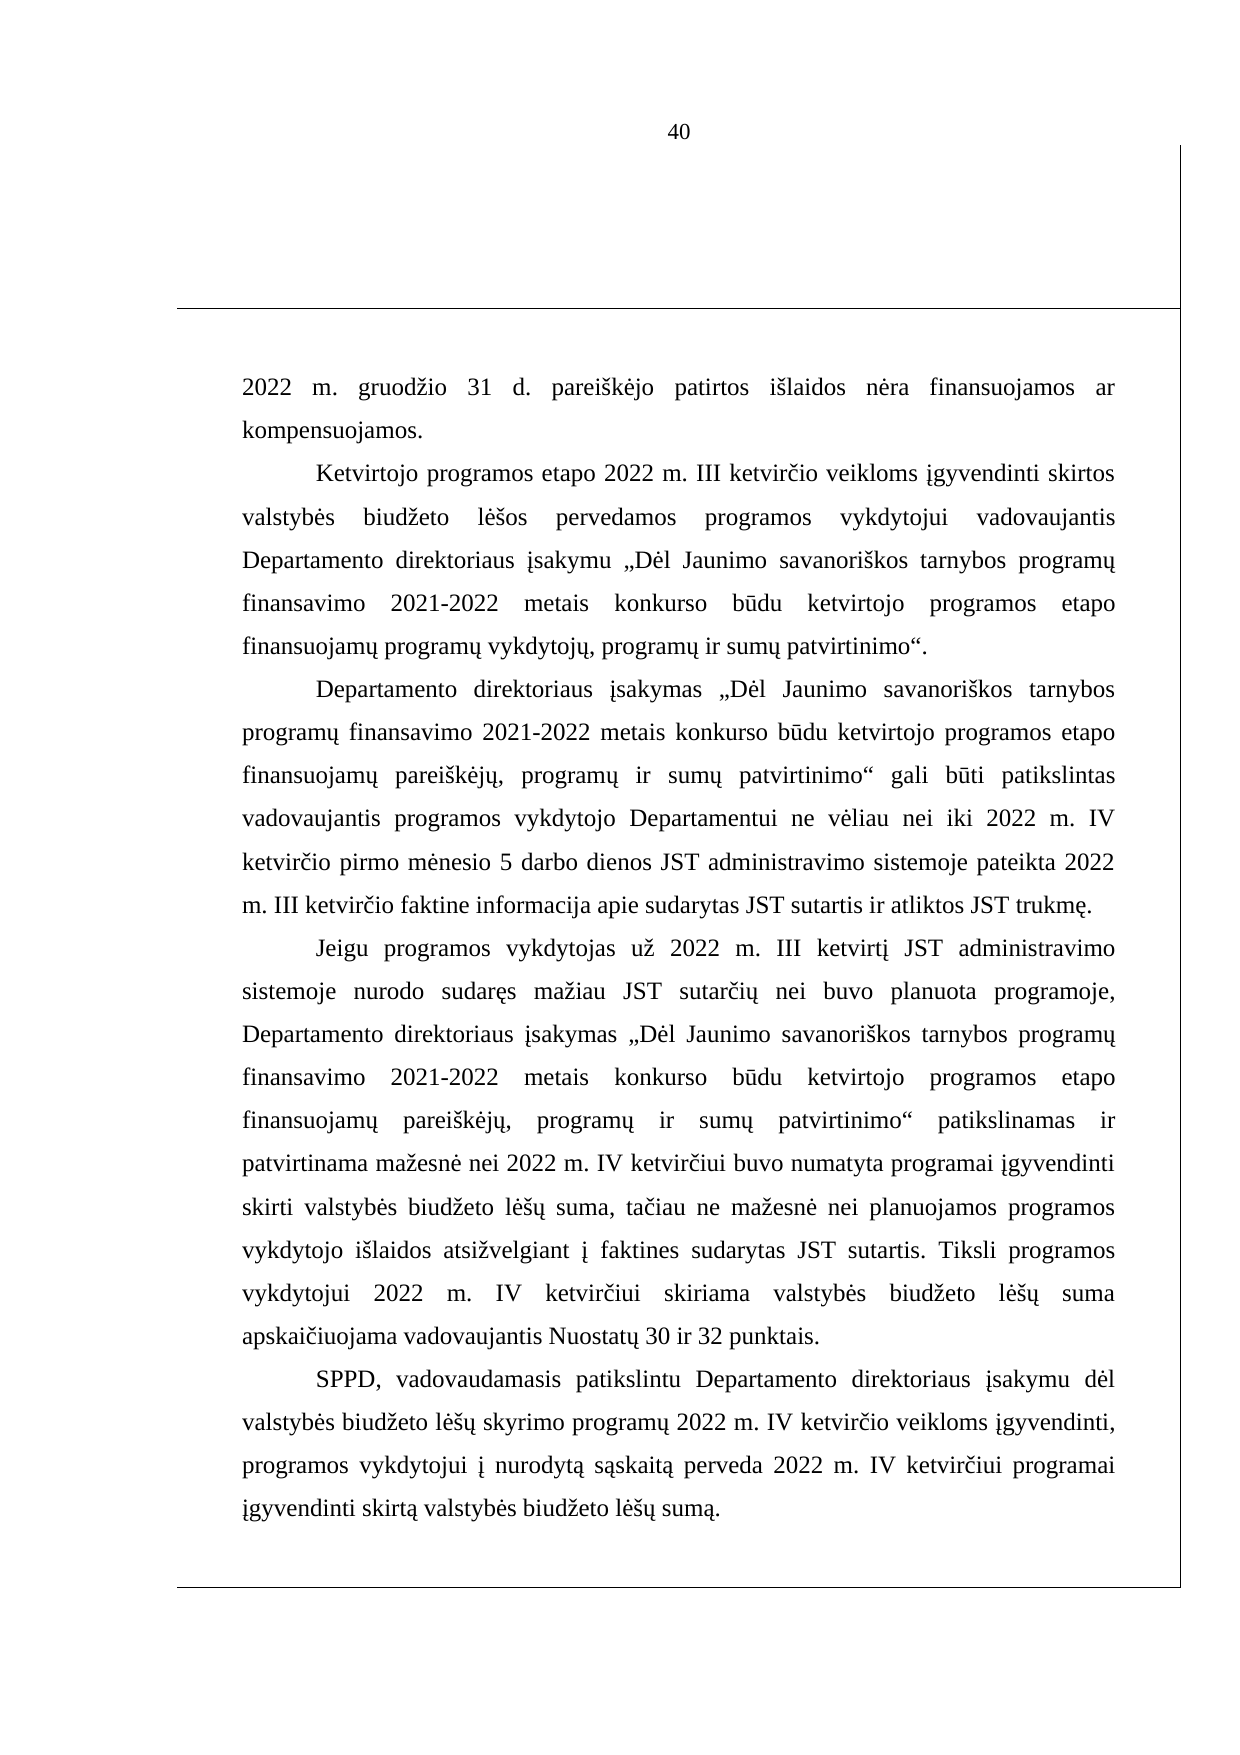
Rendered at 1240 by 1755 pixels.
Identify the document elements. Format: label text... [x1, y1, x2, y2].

text Valstybės biudžeto lėšos, skirtos įgyvendinti Nuostatų 9.4 papunktyje nustatytam ketvirtajam programos etapui, patvirtintos Departamento direktoriaus įsakymu „Dėl Jaunimo savanoriškos tarnybos programų finansavimo 2021-2022 metais konkurso būdu ketvirtojo programos etapo finansuojamų programų vykdytojų, programų ir sumų patvirtinimo“, gali būti naudojamos nuo 2022 m. liepos 1 d. Jeigu Sutartis dėl pratęsto finansavimo Nuostatų 9.4 papunktyje nustatytam ketvirtajam programos etapui nepasirašoma, vykdant programos veiklas nuo 2022 m. liepos 1 d. iki 2022 m. gruodžio 31 d. pareiškėjo patirtos išlaidos nėra finansuojamos ar kompensuojamos. [177, 308, 1180, 394]
text SPPD, vadovaudamasis patikslintu Departamento direktoriaus įsakymu dėl valstybės biudžeto lėšų skyrimo programų 2022 m. IV ketvirčio veikloms įgyvendinti, programos vykdytojui į nurodytą sąskaitą perveda 2022 m. IV ketvirčiui programai įgyvendinti skirtą valstybės biudžeto lėšų sumą. [177, 1299, 1181, 1587]
text Ketvirtojo programos etapo 2022 m. III ketvirčio veikloms įgyvendinti skirtos valstybės biudžeto lėšos pervedamos programos vykdytojui vadovaujantis Departamento direktoriaus įsakymu „Dėl Jaunimo savanoriškos tarnybos programų finansavimo 2021-2022 metais konkurso būdu ketvirtojo programos etapo finansuojamų programų vykdytojų, programų ir sumų patvirtinimo“. [177, 394, 1181, 609]
text Jeigu programos vykdytojas už 2022 m. III ketvirtį JST administravimo sistemoje nurodo sudaręs mažiau JST sutarčių nei buvo planuota programoje, Departamento direktoriaus įsakymas „Dėl Jaunimo savanoriškos tarnybos programų finansavimo 2021-2022 metais konkurso būdu ketvirtojo programos etapo finansuojamų pareiškėjų, programų ir sumų patvirtinimo“ patikslinamas ir patvirtinama mažesnė nei 2022 m. IV ketvirčiui buvo numatyta programai įgyvendinti skirti valstybės biudžeto lėšų suma, tačiau ne mažesnė nei planuojamos programos vykdytojo išlaidos atsižvelgiant į faktines sudarytas JST sutartis. Tiksli programos vykdytojui 2022 m. IV ketvirčiui skiriama valstybės biudžeto lėšų suma apskaičiuojama vadovaujantis Nuostatų 30 ir 32 punktais. [177, 868, 1181, 1299]
text Departamento direktoriaus įsakymas „Dėl Jaunimo savanoriškos tarnybos programų finansavimo 2021-2022 metais konkurso būdu ketvirtojo programos etapo finansuojamų pareiškėjų, programų ir sumų patvirtinimo“ gali būti patikslintas vadovaujantis programos vykdytojo Departamentui ne vėliau nei iki 2022 m. IV ketvirčio pirmo mėnesio 5 darbo dienos JST administravimo sistemoje pateikta 2022 m. III ketvirčio faktine informacija apie sudarytas JST sutartis ir atliktos JST trukmę. [177, 609, 1181, 868]
